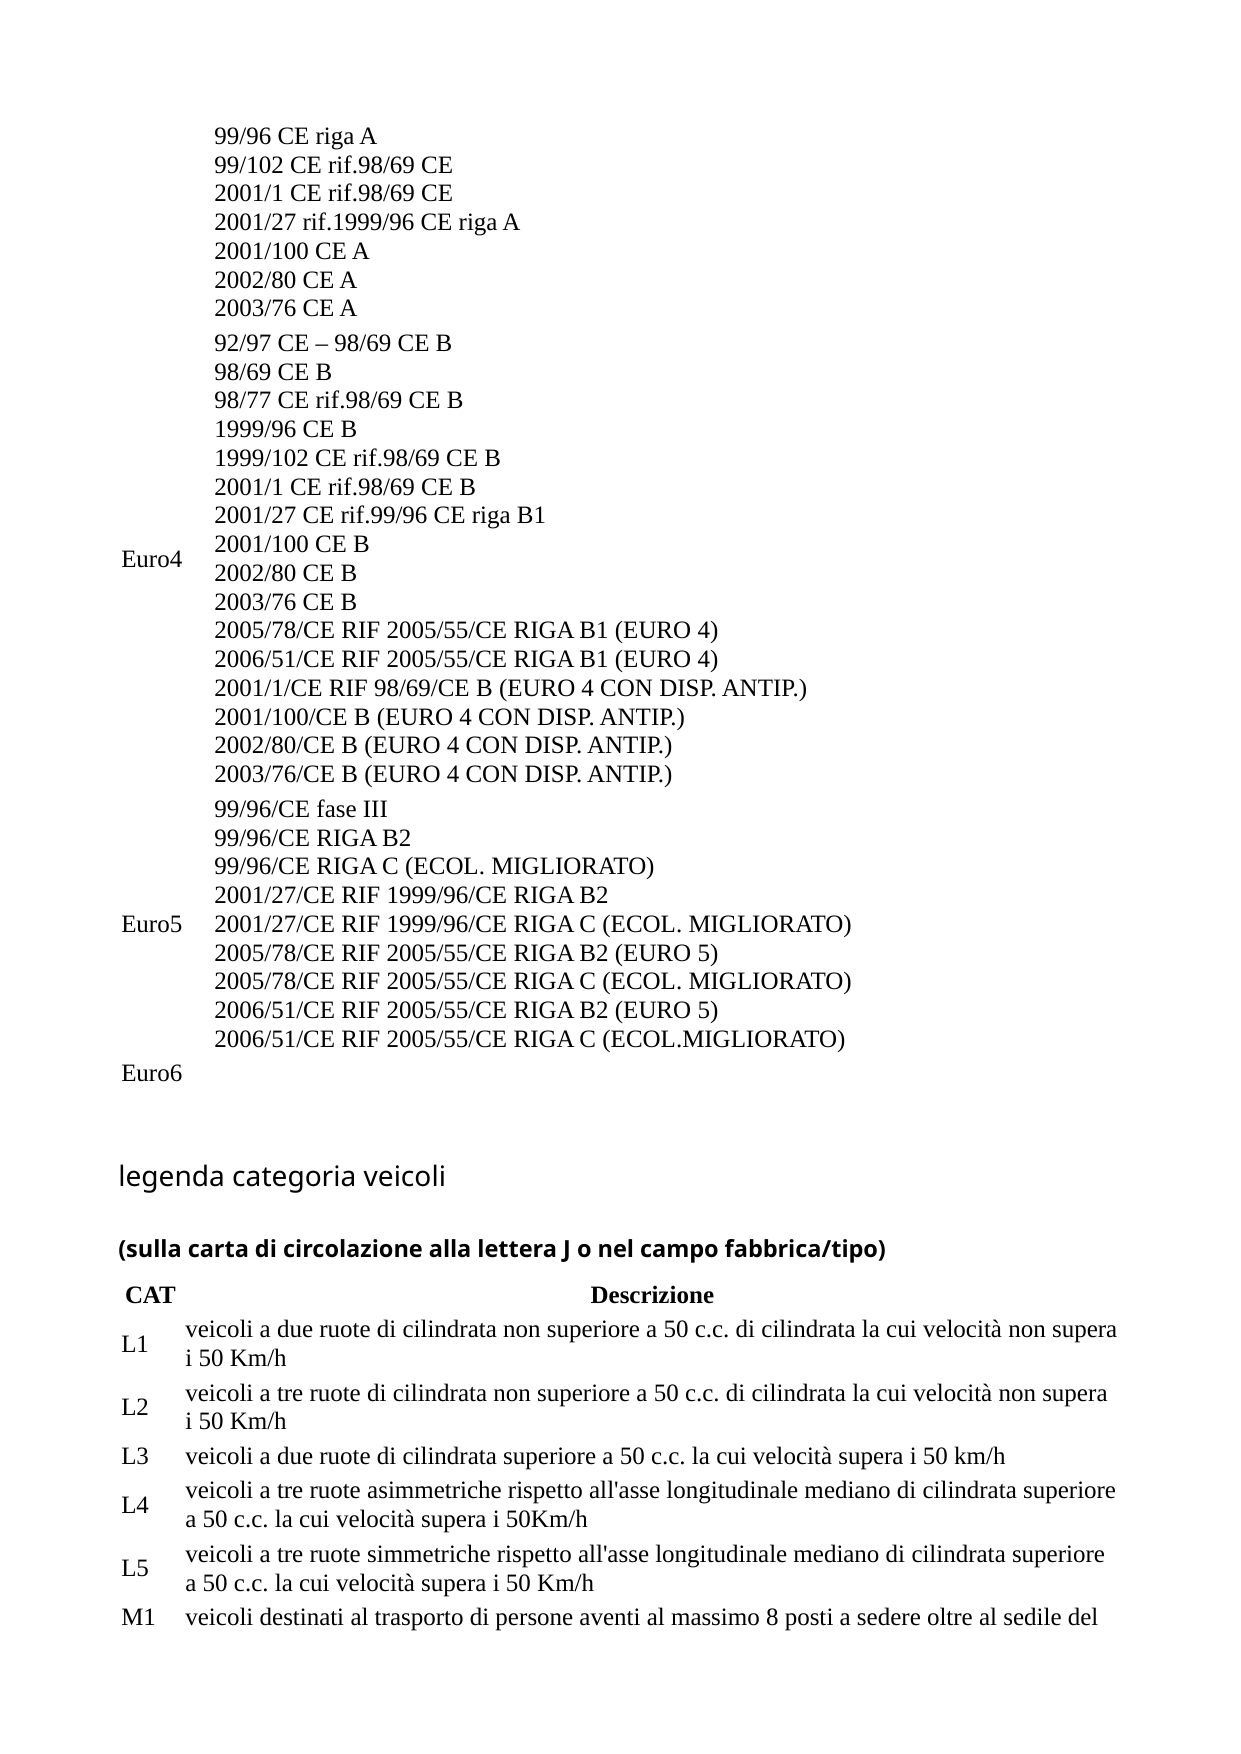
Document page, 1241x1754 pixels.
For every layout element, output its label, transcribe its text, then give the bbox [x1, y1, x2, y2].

table_cell L4 [118, 1473, 182, 1536]
table_header Descrizione [182, 1277, 1122, 1311]
table_cell veicoli a due ruote di cilindrata non superiore a 50 c.c. di cilindrata la cui velocità non supera i 50 Km/h [182, 1311, 1122, 1375]
table_cell [211, 1056, 947, 1090]
table_cell Euro4 [118, 325, 211, 791]
table_cell veicoli a due ruote di cilindrata superiore a 50 c.c. la cui velocità supera i 50 km/h [182, 1438, 1122, 1473]
table_cell 92/97 CE – 98/69 CE B 98/69 CE B 98/77 CE rif.98/69 CE B 1999/96 CE B 1999/102 CE rif.98/69 CE B 2001/1 CE rif.98/69 CE B 2001/27 CE rif.99/96 CE riga B1 2001/100 CE B 2002/80 CE B 2003/76 CE B 2005/78/CE RIF 2005/55/CE RIGA B1 (EURO 4) 2006/51/CE RIF 2005/55/CE RIGA B1 (EURO 4) 2001/1/CE RIF 98/69/CE B (EURO 4 CON DISP. ANTIP.) 2001/100/CE B (EURO 4 CON DISP. ANTIP.) 2002/80/CE B (EURO 4 CON DISP. ANTIP.) 2003/76/CE B (EURO 4 CON DISP. ANTIP.) [211, 325, 947, 791]
table_cell [118, 118, 211, 325]
table_cell M1 [118, 1599, 182, 1634]
table_cell L1 [118, 1311, 182, 1375]
table_cell Euro5 [118, 791, 211, 1056]
table_cell L2 [118, 1375, 182, 1438]
table_cell Euro6 [118, 1056, 211, 1090]
subtitle (sulla carta di circolazione alla lettera J o nel campo fabbrica/tipo) [118, 1232, 1122, 1264]
table_cell 99/96 CE riga A 99/102 CE rif.98/69 CE 2001/1 CE rif.98/69 CE 2001/27 rif.1999/96 CE riga A 2001/100 CE A 2002/80 CE A 2003/76 CE A [211, 118, 947, 325]
table_cell 99/96/CE fase III 99/96/CE RIGA B2 99/96/CE RIGA C (ECOL. MIGLIORATO) 2001/27/CE RIF 1999/96/CE RIGA B2 2001/27/CE RIF 1999/96/CE RIGA C (ECOL. MIGLIORATO) 2005/78/CE RIF 2005/55/CE RIGA B2 (EURO 5) 2005/78/CE RIF 2005/55/CE RIGA C (ECOL. MIGLIORATO) 2006/51/CE RIF 2005/55/CE RIGA B2 (EURO 5) 2006/51/CE RIF 2005/55/CE RIGA C (ECOL.MIGLIORATO) [211, 791, 947, 1056]
table_cell L5 [118, 1536, 182, 1599]
subtitle legenda categoria veicoli [118, 1156, 1122, 1195]
table_cell veicoli a tre ruote di cilindrata non superiore a 50 c.c. di cilindrata la cui velocità non supera i 50 Km/h [182, 1375, 1122, 1438]
table_header CAT [118, 1277, 182, 1311]
table_cell L3 [118, 1438, 182, 1473]
table_cell veicoli a tre ruote simmetriche rispetto all'asse longitudinale mediano di cilindrata superiore a 50 c.c. la cui velocità supera i 50 Km/h [182, 1536, 1122, 1599]
table_cell veicoli a tre ruote asimmetriche rispetto all'asse longitudinale mediano di cilindrata superiore a 50 c.c. la cui velocità supera i 50Km/h [182, 1473, 1122, 1536]
table_cell veicoli destinati al trasporto di persone aventi al massimo 8 posti a sedere oltre al sedile del [182, 1599, 1122, 1634]
